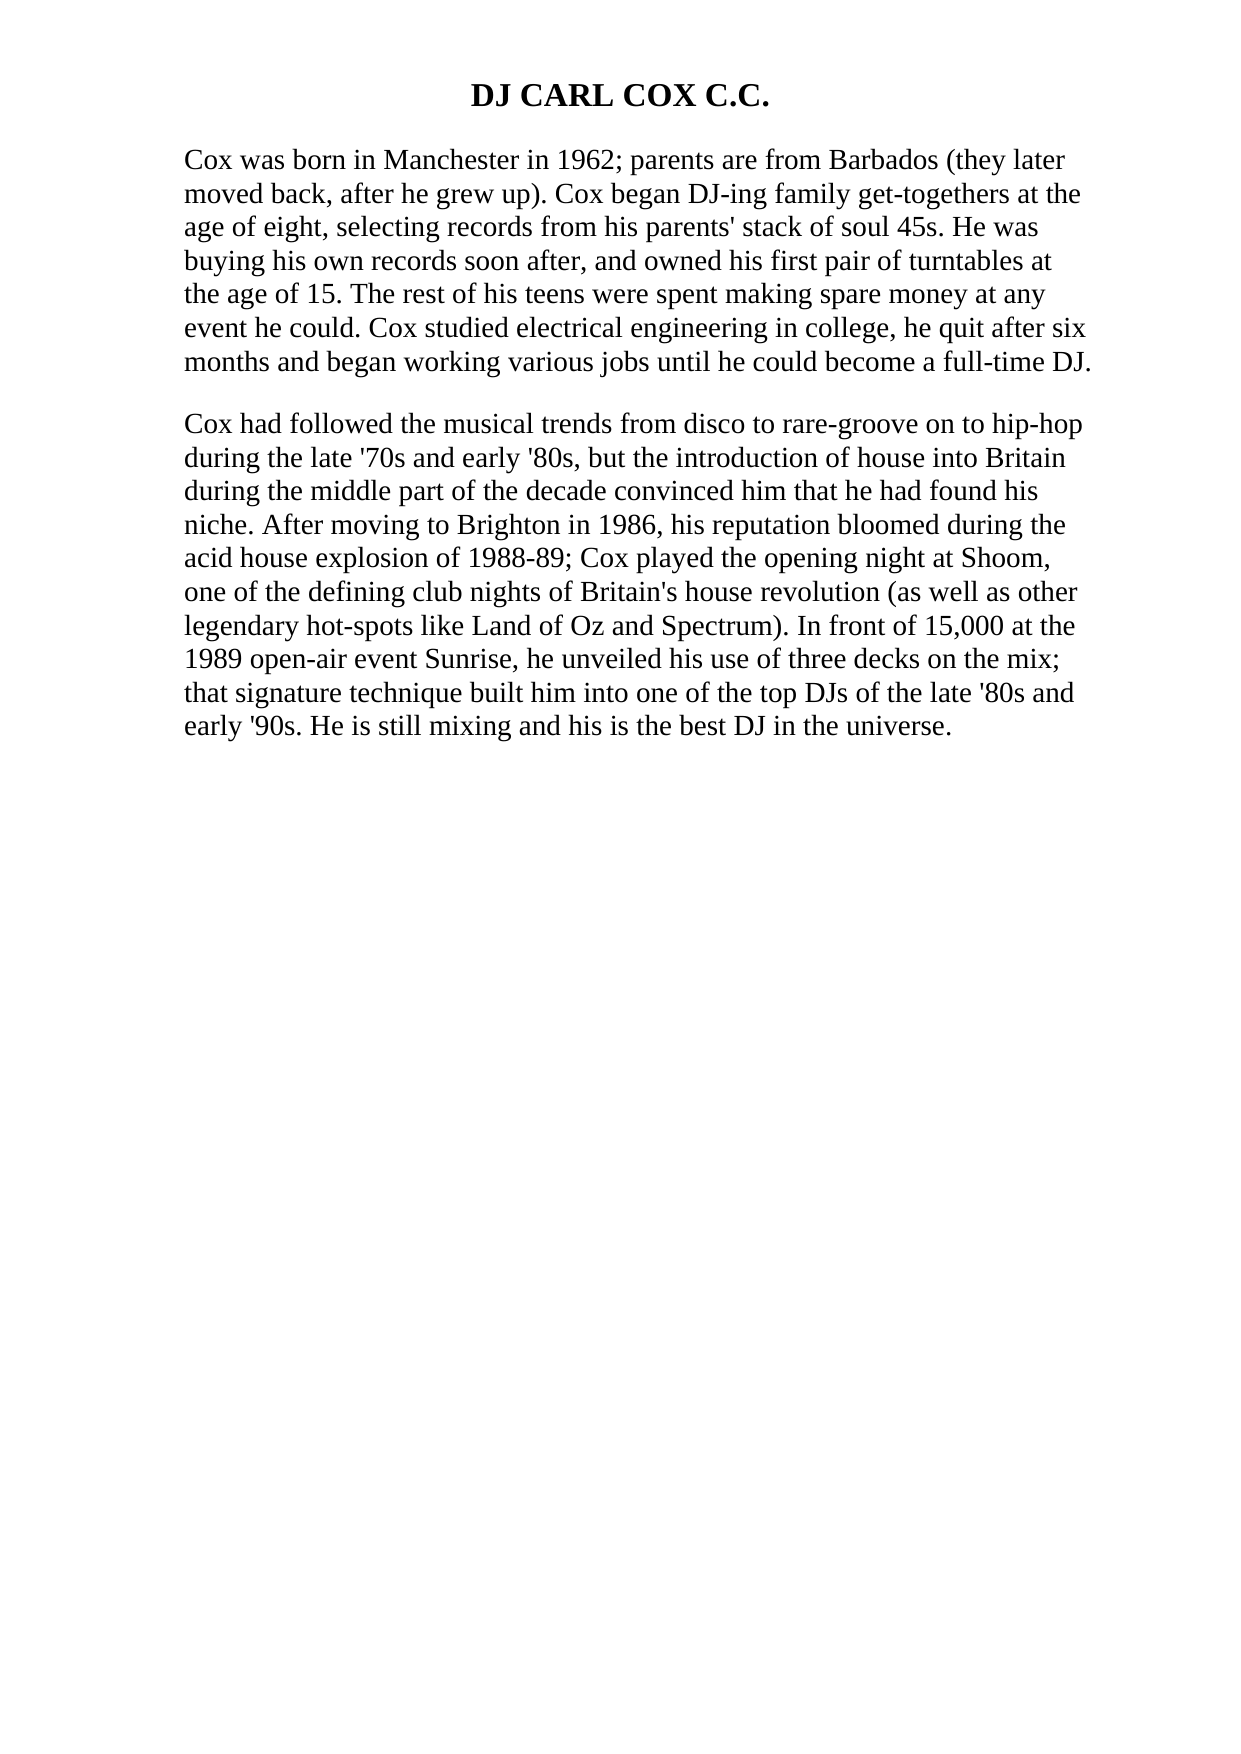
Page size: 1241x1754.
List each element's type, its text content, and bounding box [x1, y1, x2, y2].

text Cox had followed the musical trends from disco to rare-groove on to hip-hop during the late '70s and early '80s, but the introduction of house into Britain during the middle part of the decade convinced him that he had found his niche. After moving to Brighton in 1986, his reputation bloomed during the acid house explosion of 1988-89; Cox played the opening night at Shoom, one of the defining club nights of Britain's house revolution (as well as other legendary hot-spots like Land of Oz and Spectrum). In front of 15,000 at the 1989 open-air event Sunrise, he unveiled his use of three decks on the mix; that signature technique built him into one of the top DJs of the late '80s and early '90s. He is still mixing and his is the best DJ in the universe. [184, 406, 1093, 742]
text DJ CARL COX C.C. [148, 75, 1093, 113]
text Cox was born in Manchester in 1962; parents are from Barbados (they later moved back, after he grew up). Cox began DJ-ing family get-togethers at the age of eight, selecting records from his parents' stack of soul 45s. He was buying his own records soon after, and owned his first pair of turntables at the age of 15. The rest of his teens were spent making spare money at any event he could. Cox studied electrical engineering in college, he quit after six months and began working various jobs until he could become a full-time DJ. [184, 142, 1093, 377]
